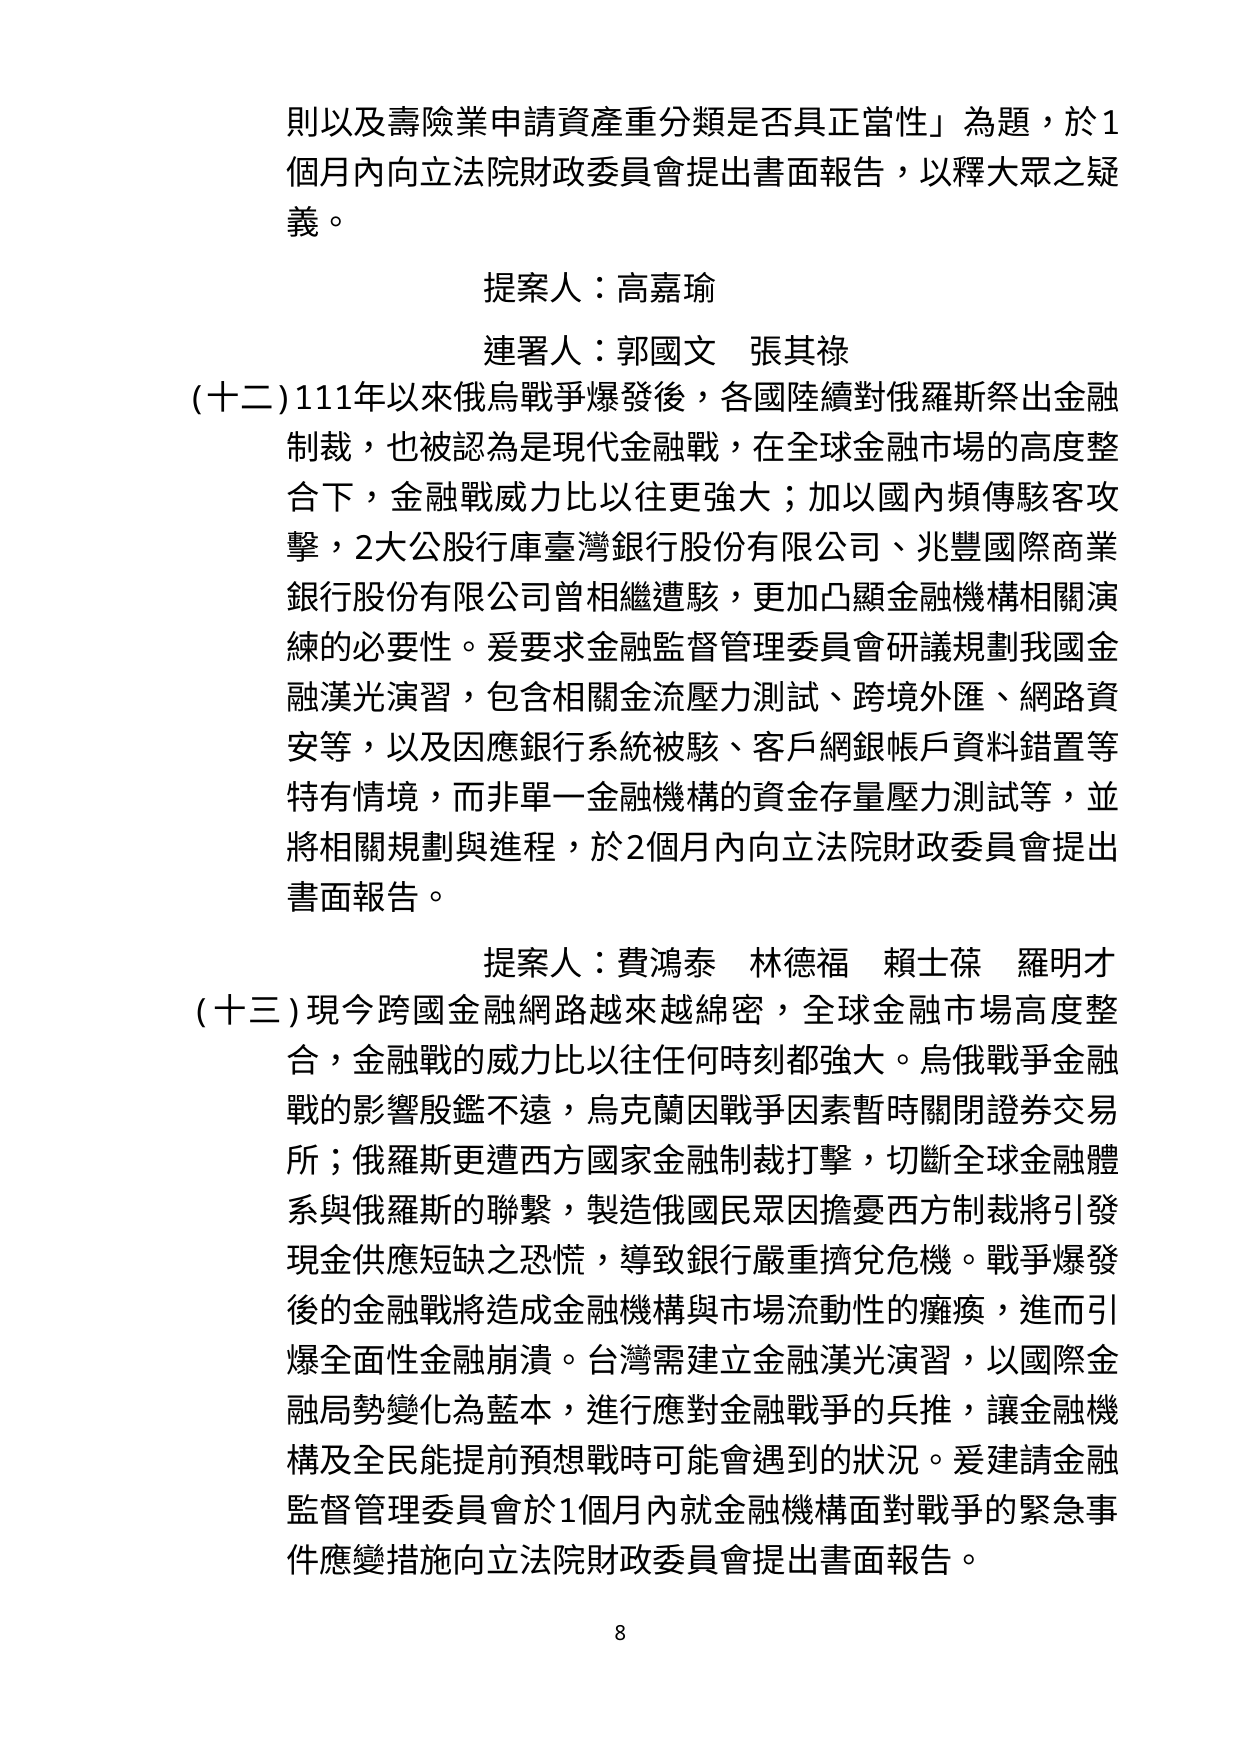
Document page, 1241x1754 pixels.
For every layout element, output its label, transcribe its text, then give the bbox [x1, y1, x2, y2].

text 連署人：郭國文 張其祿 [483, 307, 1120, 369]
text (十三)現今跨國金融網路越來越綿密，全球金融市場高度整合，金融戰的威力比以往任何時刻都強大。烏俄戰爭金融戰的影響殷鑑不遠，烏克蘭因戰爭因素暫時關閉證券交易所；俄羅斯更遭西方國家金融制裁打擊，切斷全球金融體系與俄羅斯的聯繫，製造俄國民眾因擔憂西方制裁將引發現金供應短缺之恐慌，導致銀行嚴重擠兌危機。戰爭爆發後的金融戰將造成金融機構與市場流動性的癱瘓，進而引爆全面性金融崩潰。台灣需建立金融漢光演習，以國際金融局勢變化為藍本，進行應對金融戰爭的兵推，讓金融機構及全民能提前預想戰時可能會遇到的狀況。爰建請金融監督管理委員會於1個月內就金融機構面對戰爭的緊急事件應變措施向立法院財政委員會提出書面報告。 [120, 982, 1120, 1582]
text 提案人：高嘉瑜 [483, 244, 1120, 307]
text (十二)111年以來俄烏戰爭爆發後，各國陸續對俄羅斯祭出金融制裁，也被認為是現代金融戰，在全球金融市場的高度整合下，金融戰威力比以往更強大；加以國內頻傳駭客攻擊，2大公股行庫臺灣銀行股份有限公司、兆豐國際商業銀行股份有限公司曾相繼遭駭，更加凸顯金融機構相關演練的必要性。爰要求金融監督管理委員會研議規劃我國金融漢光演習，包含相關金流壓力測試、跨境外匯、網路資安等，以及因應銀行系統被駭、客戶網銀帳戶資料錯置等特有情境，而非單一金融機構的資金存量壓力測試等，並將相關規劃與進程，於2個月內向立法院財政委員會提出書面報告。 [120, 369, 1120, 919]
text 則以及壽險業申請資產重分類是否具正當性」為題，於1個月內向立法院財政委員會提出書面報告，以釋大眾之疑義。 [120, 94, 1120, 244]
text 提案人：費鴻泰 林德福 賴士葆 羅明才 [483, 919, 1120, 982]
